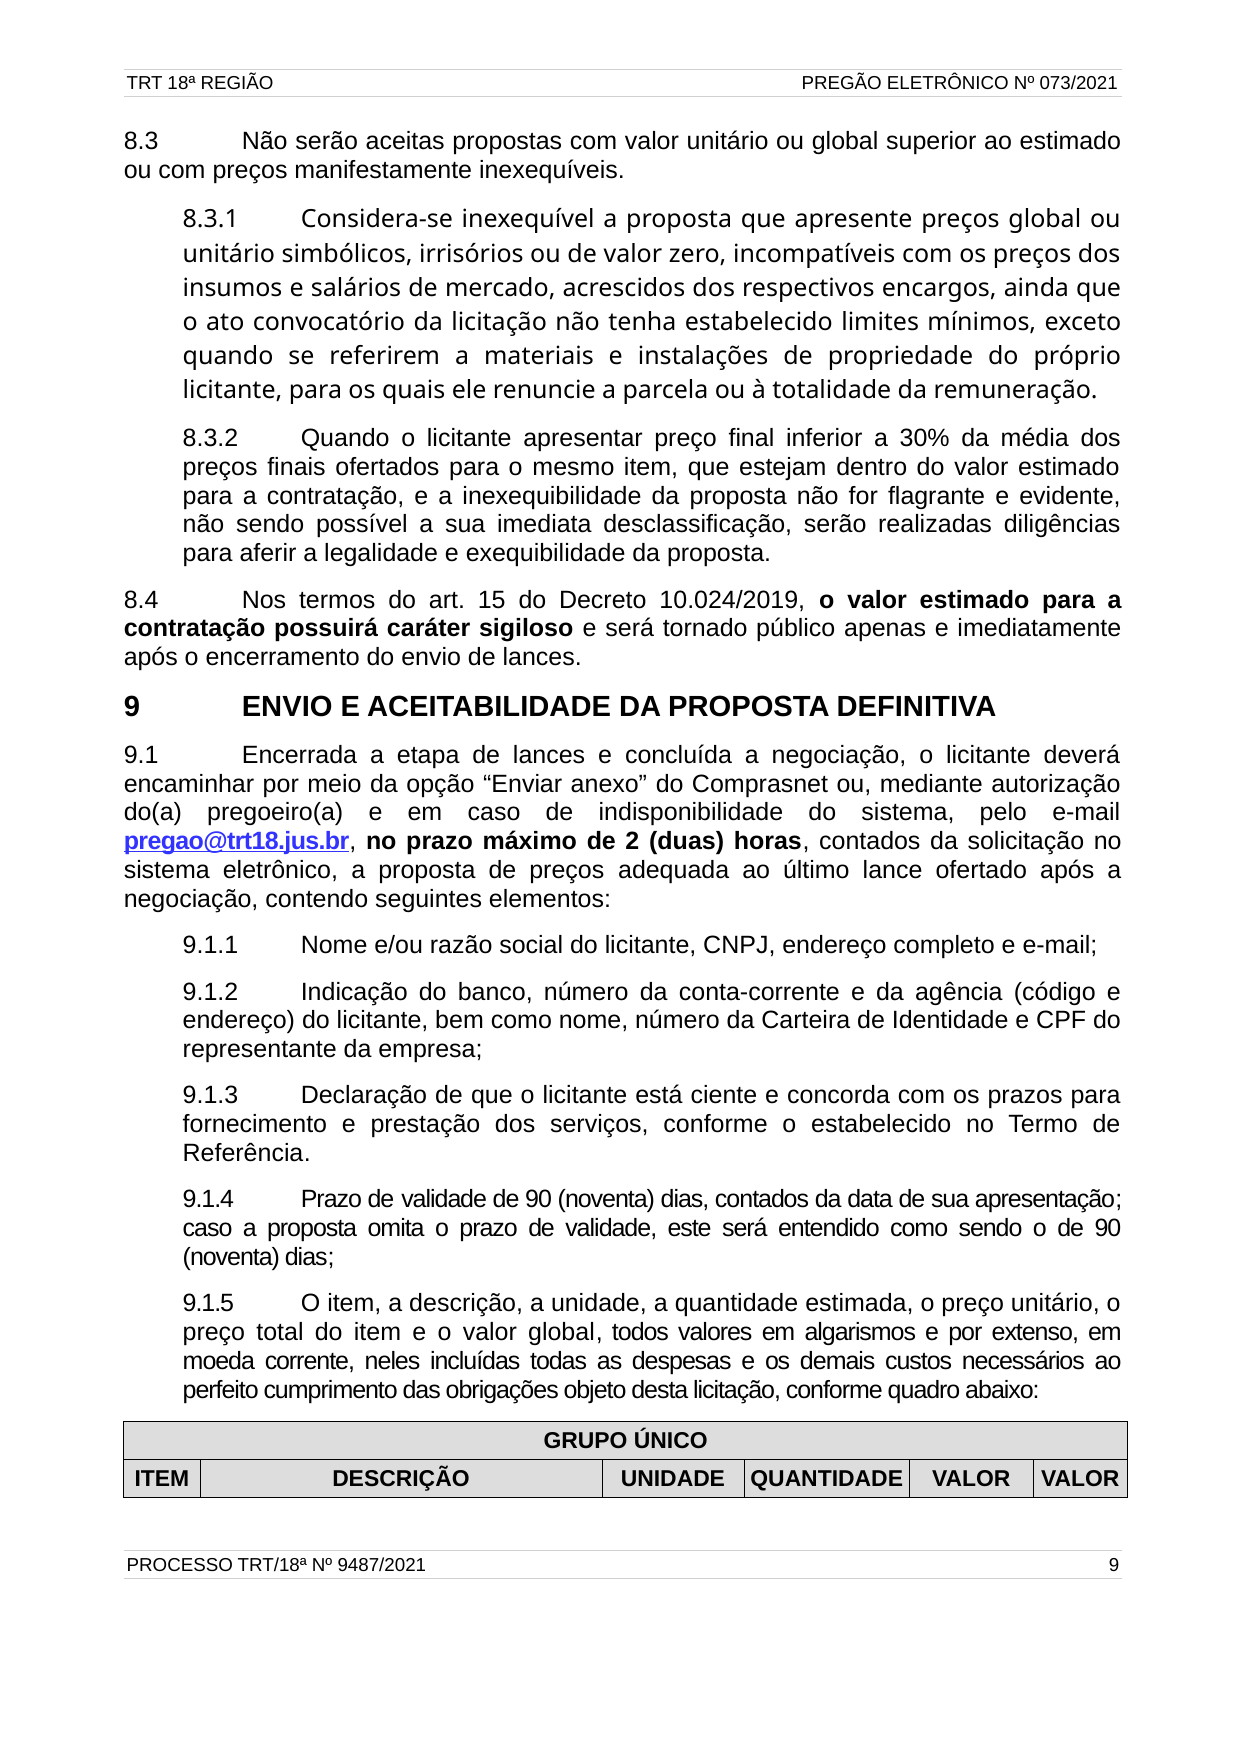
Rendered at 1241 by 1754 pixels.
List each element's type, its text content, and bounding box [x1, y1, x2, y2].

text 9.1 Encerrada a etapa de lances e concluída a negociação, o licitante deverá encaminhar por meio da opção “Enviar anexo” do Comprasnet ou, mediante autorização do(a) pregoeiro(a) e em caso de indisponibilidade do sistema, pelo e-mail pregao@trt18.jus.br, no prazo máximo de 2 (duas) horas, contados da solicitação no sistema eletrônico, a proposta de preços adequada ao último lance ofertado após a negociação, contendo seguintes elementos: [123, 740, 1122, 912]
table_header GRUPO ÚNICO [124, 1422, 1127, 1459]
table_cell QUANTIDADE [745, 1460, 909, 1497]
text 8.3.2 Quando o licitante apresentar preço final inferior a 30% da média dos preços finais ofertados para o mesmo item, que estejam dentro do valor estimado para a contratação, e a inexequibilidade da proposta não for flagrante e evidente, não sendo possível a sua imediata desclassificação, serão realizadas diligências para aferir a legalidade e exequibilidade da proposta. [182, 423, 1122, 567]
list 9.1.3 Declaração de que o licitante está ciente e concorda com os prazos para fornecimento e prestação dos serviços, conforme o estabelecido no Termo de Referência. [182, 1081, 1122, 1167]
list 9.1.4 Prazo de validade de 90 (noventa) dias, contados da data de sua apresentação; caso a proposta omita o prazo de validade, este será entendido como sendo o de 90 (noventa) dias; [182, 1184, 1122, 1271]
text 8.3 Não serão aceitas propostas com valor unitário ou global superior ao estimado ou com preços manifestamente inexequíveis. [123, 126, 1122, 183]
list 9.1.5 O item, a descrição, a unidade, a quantidade estimada, o preço unitário, o preço total do item e o valor global, todos valores em algarismos e por extenso, em moeda corrente, neles incluídas todas as despesas e os demais custos necessários ao perfeito cumprimento das obrigações objeto desta licitação, conforme quadro abaixo: [182, 1288, 1122, 1403]
text 9.1.2 Indicação do banco, número da conta-corrente e da agência (código e endereço) do licitante, bem como nome, número da Carteira de Identidade e CPF do representante da empresa; [182, 977, 1122, 1063]
table_cell DESCRIÇÃO [201, 1460, 602, 1497]
table_cell VALOR [1034, 1460, 1127, 1497]
text 9.1.1 Nome e/ou razão social do licitante, CNPJ, endereço completo e e-mail; [182, 930, 1122, 959]
table_cell UNIDADE [603, 1460, 744, 1497]
table_cell VALOR [910, 1460, 1033, 1497]
text 9 ENVIO E ACEITABILIDADE DA PROPOSTA DEFINITIVA [123, 689, 1122, 722]
table_cell ITEM [124, 1460, 200, 1497]
text 8.4 Nos termos do art. 15 do Decreto 10.024/2019, o valor estimado para a contratação possuirá caráter sigiloso e será tornado público apenas e imediatamente após o encerramento do envio de lances. [123, 585, 1122, 671]
text 8.3.1 Considera-se inexequível a proposta que apresente preços global ou unitário simbólicos, irrisórios ou de valor zero, incompatíveis com os preços dos insumos e salários de mercado, acrescidos dos respectivos encargos, ainda que o ato convocatório da licitação não tenha estabelecido limites mínimos, exceto quando se referirem a materiais e instalações de propriedade do próprio licitante, para os quais ele renuncie a parcela ou à totalidade da remuneração. [182, 201, 1122, 406]
